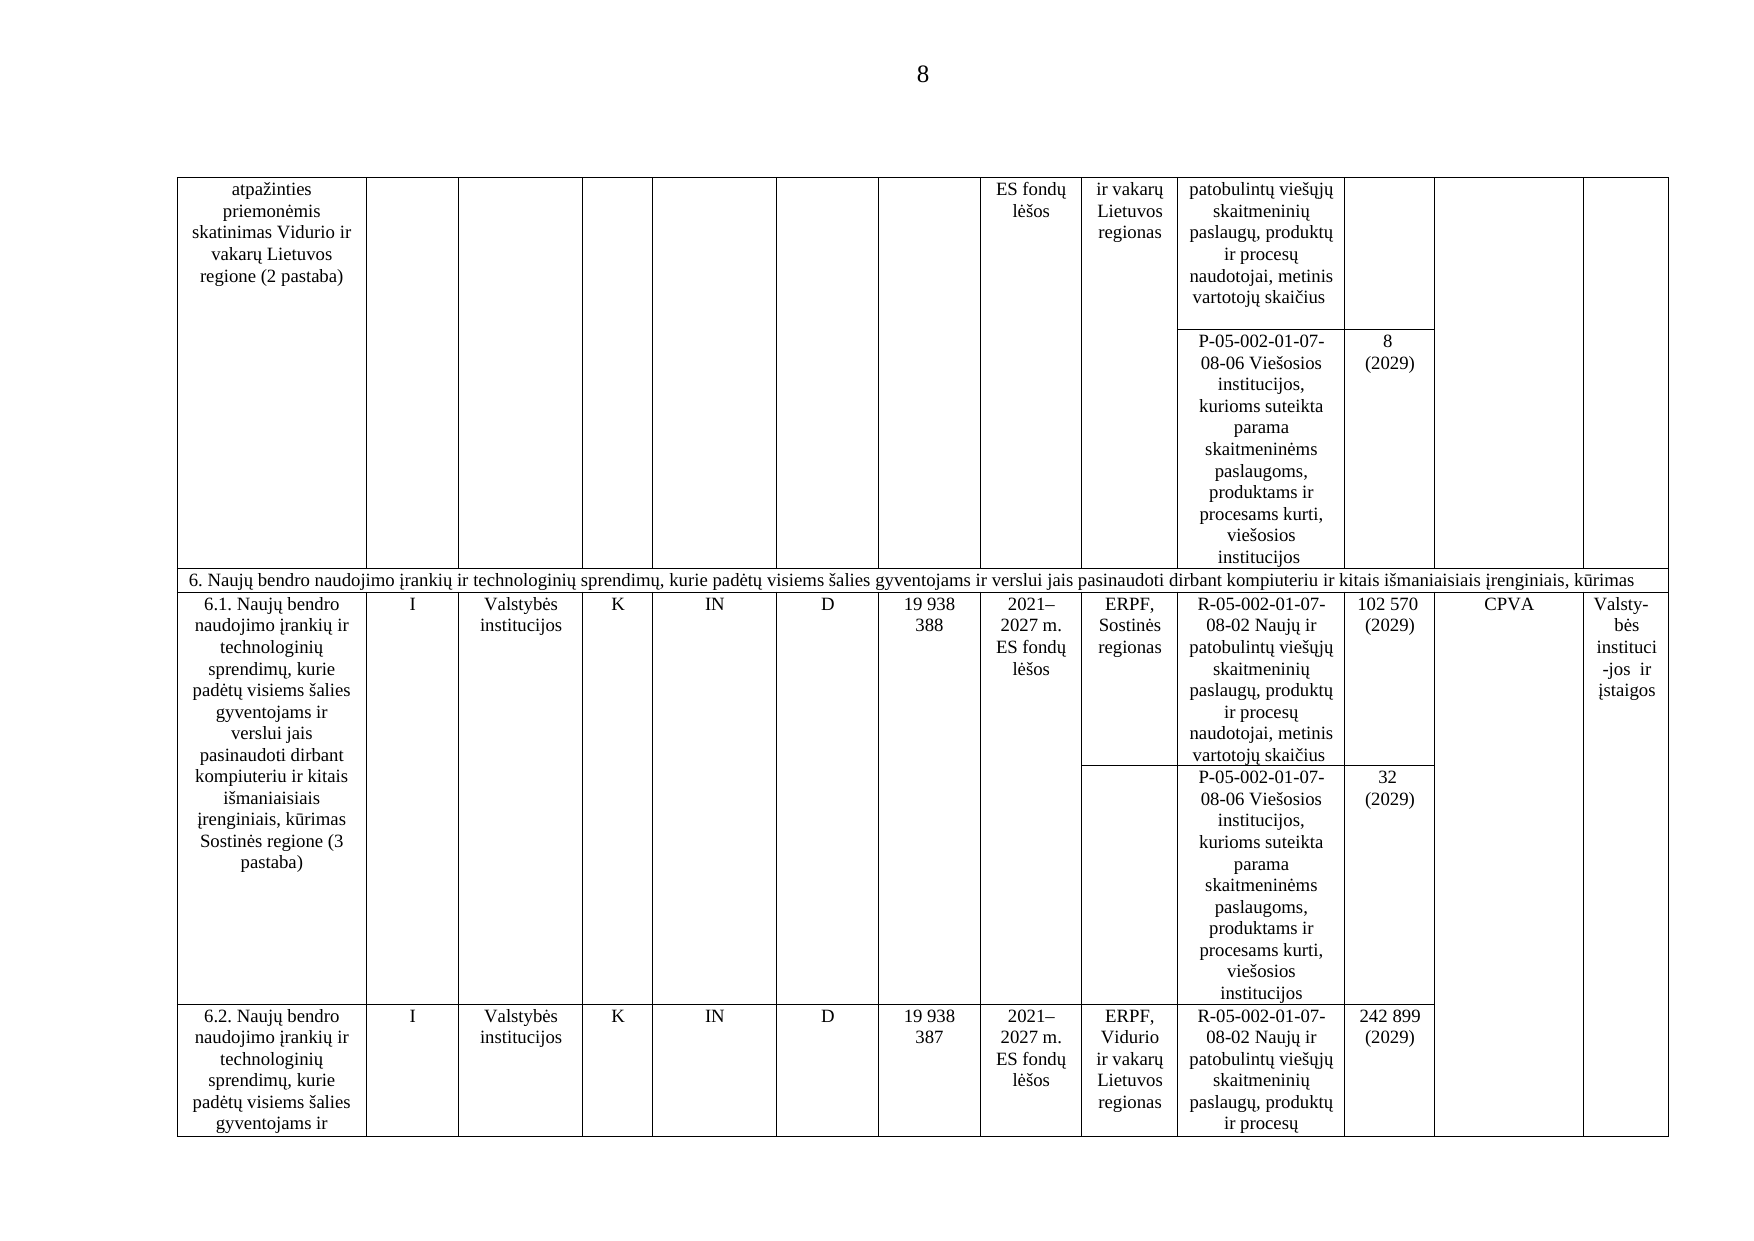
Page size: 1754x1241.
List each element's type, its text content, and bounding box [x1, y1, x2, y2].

table_cell [583, 178, 652, 567]
table_cell [459, 178, 582, 567]
table_cell IN [653, 1005, 776, 1136]
table_cell K [583, 1005, 652, 1136]
table_cell [1584, 178, 1668, 567]
table_cell R-05-002-01-07-08-02 Naujų ir patobulintų viešųjų skaitmeninių paslaugų, produktų ir procesų naudotojai, metinis vartotojų skaičius [1178, 593, 1344, 765]
table_cell P-05-002-01-07-08-06 Viešosios institucijos, kurioms suteikta parama skaitmeninėms paslaugoms, produktams ir procesams kurti, viešosios institucijos [1178, 766, 1344, 1003]
table_cell D [777, 593, 878, 1003]
table_cell [367, 178, 458, 567]
table_cell 2021–2027 m. ES fondų lėšos [981, 1005, 1081, 1136]
table_cell Valstybės institucijos [459, 1005, 582, 1136]
table_cell ir vakarų Lietuvos regionas [1082, 178, 1177, 567]
table_cell [1435, 178, 1583, 567]
table_cell I [367, 593, 458, 1003]
table_cell 8 (2029) [1345, 330, 1434, 567]
table_cell 32 (2029) [1345, 766, 1434, 1003]
table_cell Valsty-bės instituci-jos ir įstaigos [1584, 593, 1668, 1136]
table_cell atpažinties priemonėmis skatinimas Vidurio ir vakarų Lietuvos regione (2 pastaba) [178, 178, 366, 567]
table_cell Valstybės institucijos [459, 593, 582, 1003]
table_cell I [367, 1005, 458, 1136]
table_cell 6. Naujų bendro naudojimo įrankių ir technologinių sprendimų, kurie padėtų visiems šalies gyventojams ir verslui jais pasinaudoti dirbant kompiuteriu ir kitais išmaniaisiais įrenginiais, kūrimas [178, 569, 1668, 592]
table_cell CPVA [1435, 593, 1583, 1136]
table_cell 2021–2027 m. ES fondų lėšos [981, 593, 1081, 1003]
table_cell [1082, 766, 1177, 1003]
table_cell R-05-002-01-07-08-02 Naujų ir patobulintų viešųjų skaitmeninių paslaugų, produktų ir procesų [1178, 1005, 1344, 1136]
table_cell [653, 178, 776, 567]
table_cell 6.2. Naujų bendro naudojimo įrankių ir technologinių sprendimų, kurie padėtų visiems šalies gyventojams ir [178, 1005, 366, 1136]
table_cell [879, 178, 980, 567]
table_cell K [583, 593, 652, 1003]
table_cell 102 570 (2029) [1345, 593, 1434, 765]
table_cell [777, 178, 878, 567]
table_cell [1345, 178, 1434, 329]
table_cell P-05-002-01-07-08-06 Viešosios institucijos, kurioms suteikta parama skaitmeninėms paslaugoms, produktams ir procesams kurti, viešosios institucijos [1178, 330, 1344, 567]
table_cell ES fondų lėšos [981, 178, 1081, 567]
table_cell ERPF, Vidurio ir vakarų Lietuvos regionas [1082, 1005, 1177, 1136]
table_cell 242 899 (2029) [1345, 1005, 1434, 1136]
table_cell IN [653, 593, 776, 1003]
table_cell 6.1. Naujų bendro naudojimo įrankių ir technologinių sprendimų, kurie padėtų visiems šalies gyventojams ir verslui jais pasinaudoti dirbant kompiuteriu ir kitais išmaniaisiais įrenginiais, kūrimas Sostinės regione (3 pastaba) [178, 593, 366, 1003]
table_cell ERPF, Sostinės regionas [1082, 593, 1177, 765]
table_cell 19 938 388 [879, 593, 980, 1003]
table_cell 19 938 387 [879, 1005, 980, 1136]
table_cell patobulintų viešųjų skaitmeninių paslaugų, produktų ir procesų naudotojai, metinis vartotojų skaičius [1178, 178, 1344, 329]
table_cell D [777, 1005, 878, 1136]
